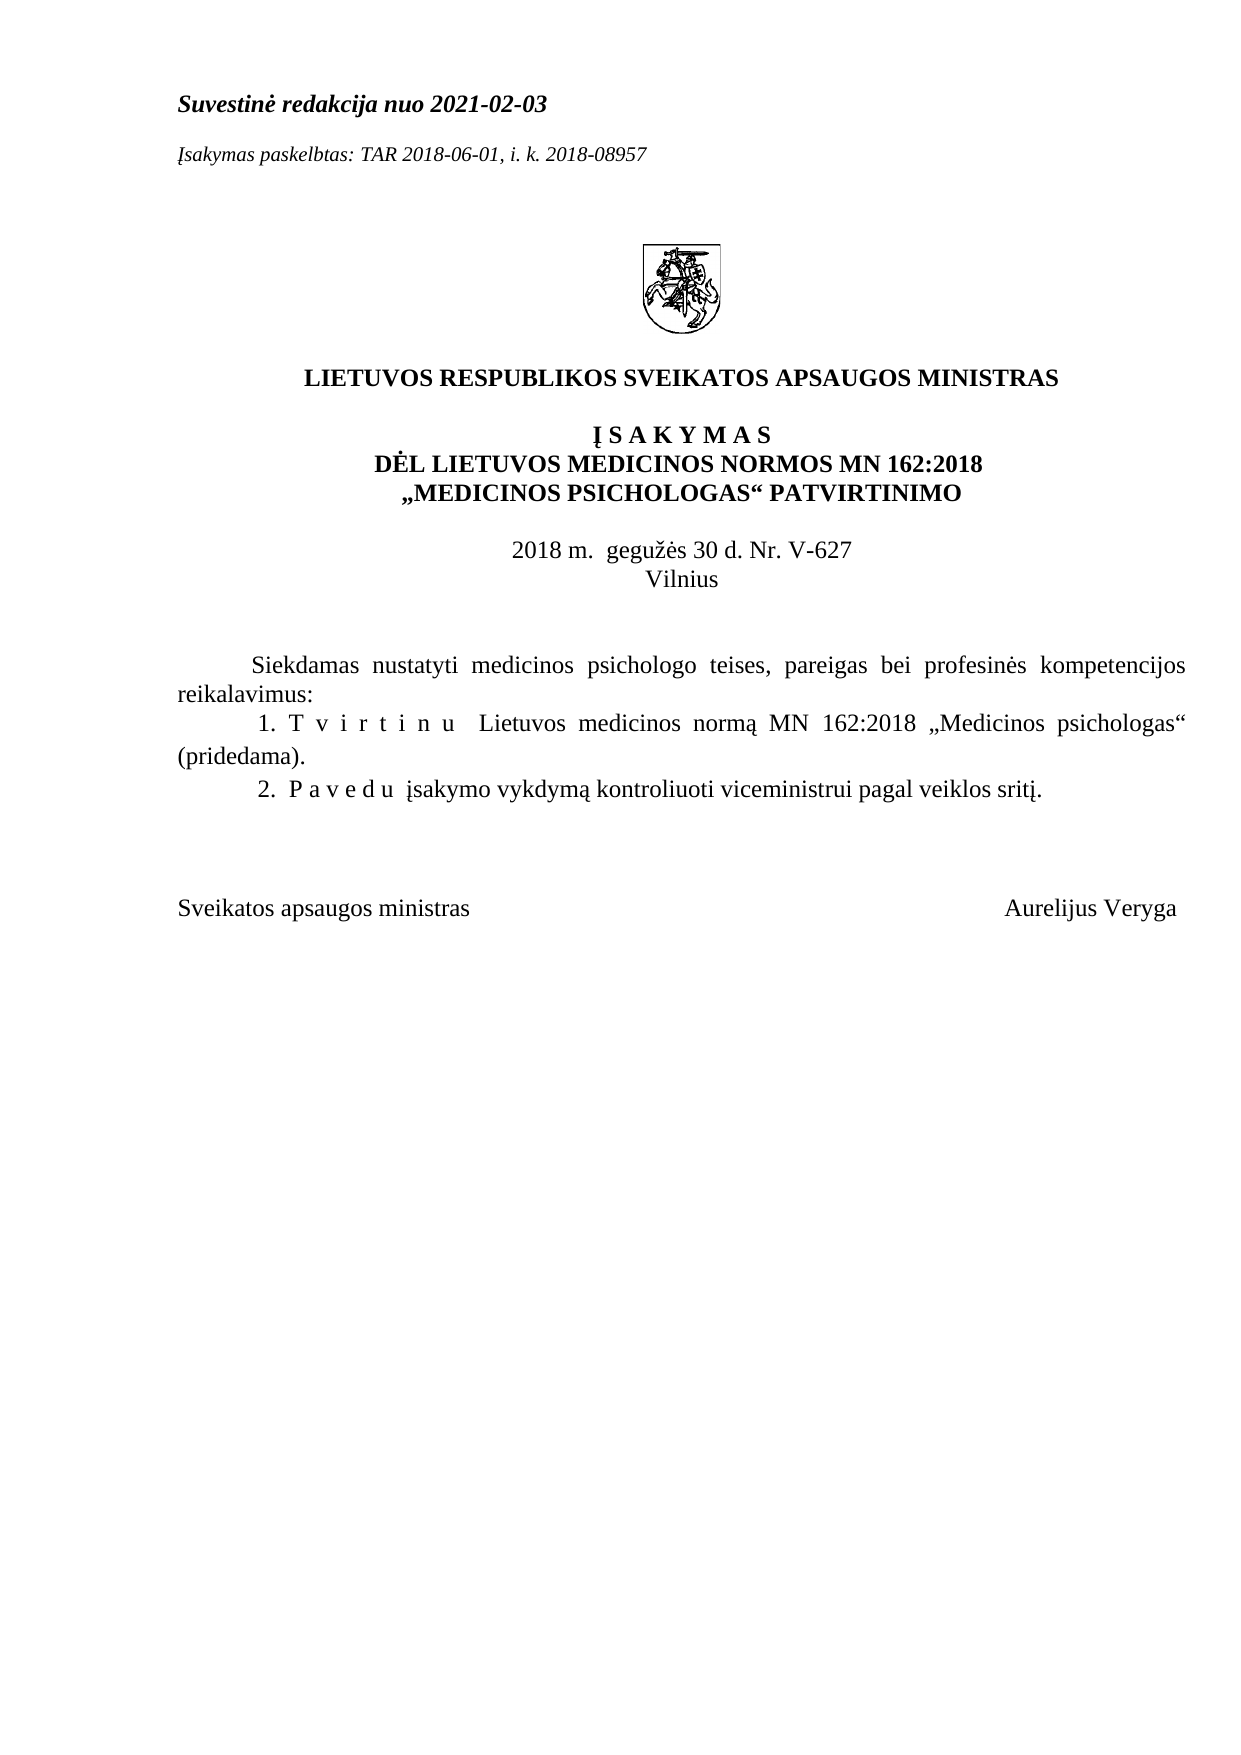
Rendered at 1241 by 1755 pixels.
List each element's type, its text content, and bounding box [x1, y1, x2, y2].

text „MEDICINOS PSICHOLOGAS“ PATVIRTINIMO [177, 478, 1186, 506]
text 2018 m. gegužės 30 d. Nr. V-627 [177, 535, 1186, 564]
text LIETUVOS RESPUBLIKOS SVEIKATOS APSAUGOS MINISTRAS [177, 363, 1186, 391]
text Sveikatos apsaugos ministras Aurelijus Veryga [177, 893, 1186, 922]
text Suvestinė redakcija nuo 2021-02-03 [177, 89, 1186, 117]
text 2. P a v e d u įsakymo vykdymą kontroliuoti viceministrui pagal veiklos sritį. [177, 774, 1186, 802]
text Įsakymas paskelbtas: TAR 2018-06-01, i. k. 2018-08957 [177, 141, 1186, 166]
text 1. T v i r t i n u Lietuvos medicinos normą MN 162:2018 „Medicinos psichologas“ (pridedama). [177, 708, 1186, 769]
text Siekdamas nustatyti medicinos psichologo teises, pareigas bei profesinės kompetencijos reikalavimus: [177, 650, 1186, 708]
text Vilnius [177, 564, 1186, 593]
text DĖL LIETUVOS MEDICINOS NORMOS MN 162:2018 [177, 449, 1186, 478]
text Į S A K Y M A S [177, 420, 1186, 449]
